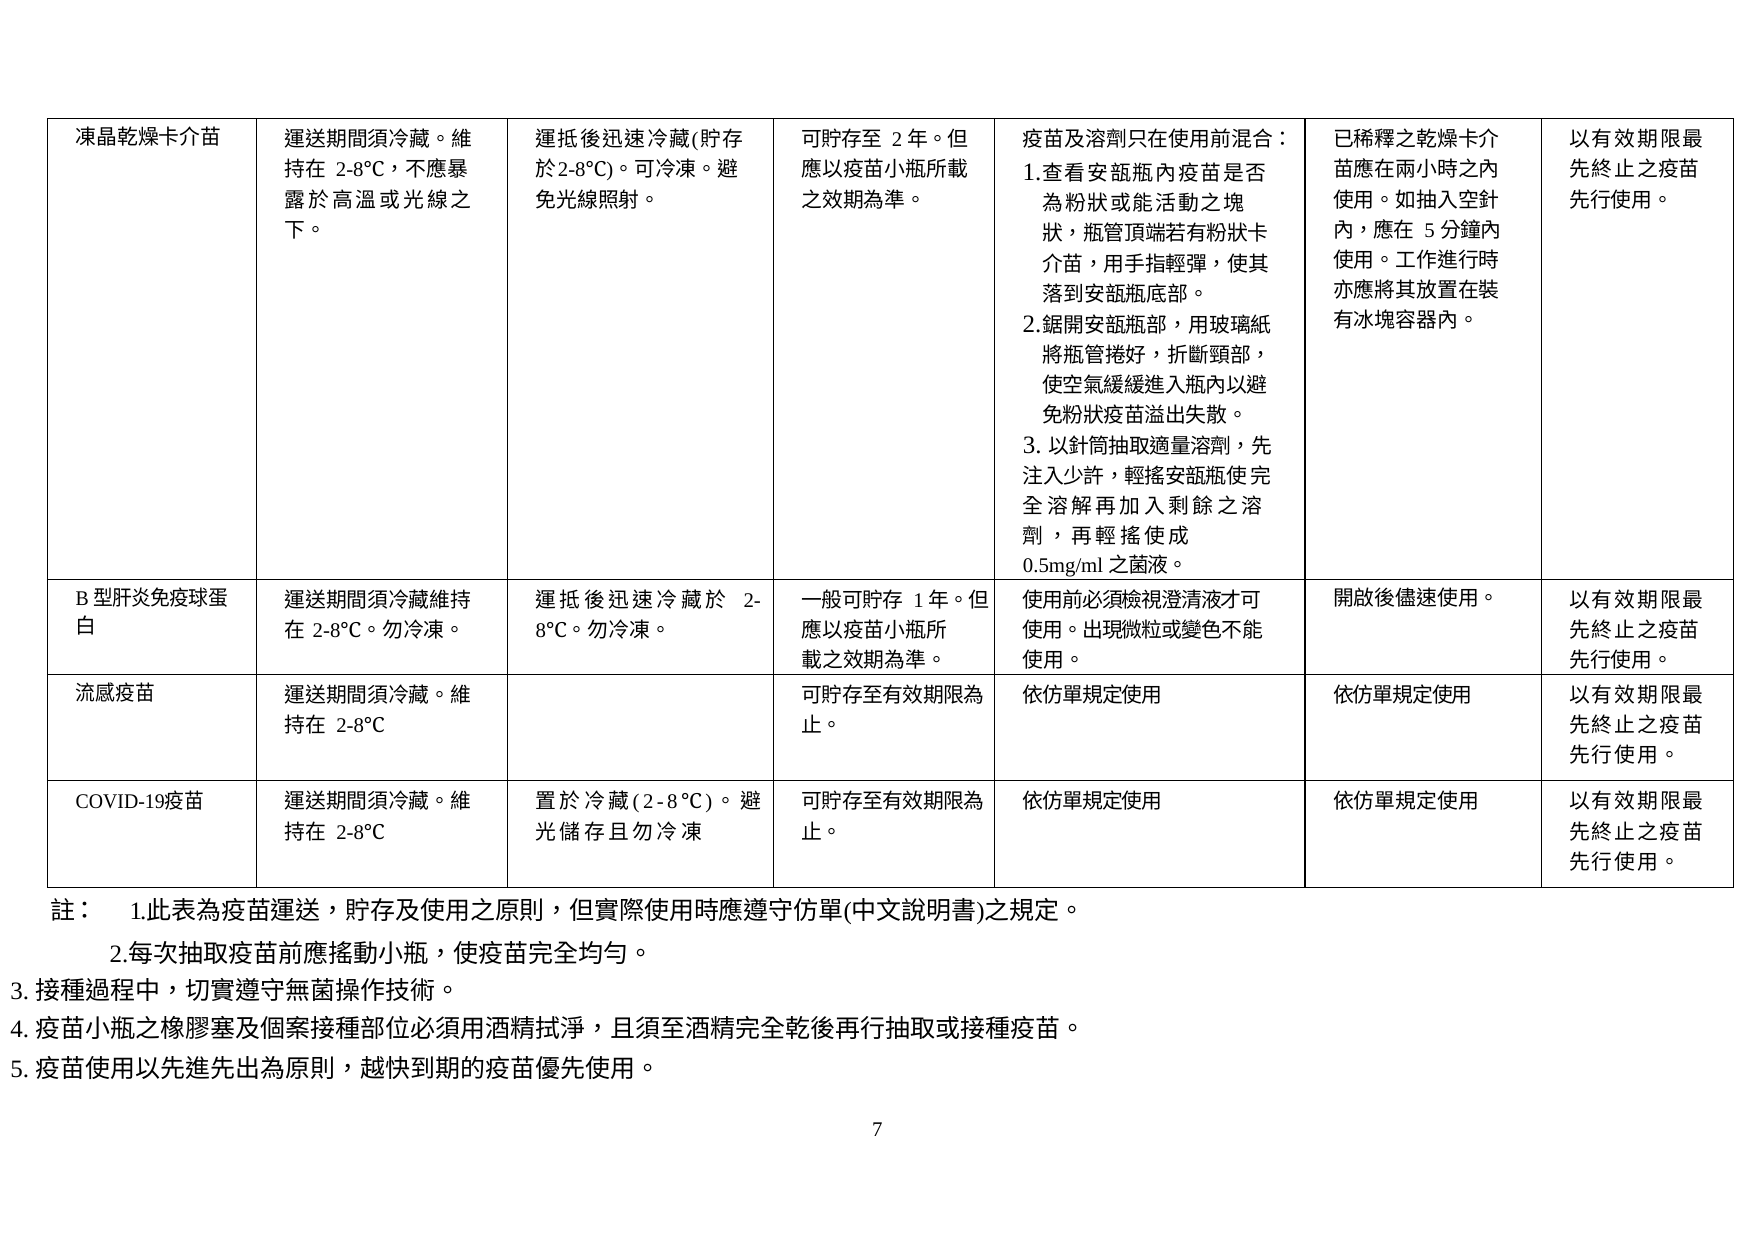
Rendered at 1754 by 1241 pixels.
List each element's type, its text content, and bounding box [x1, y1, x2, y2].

table_cell 使用前必須檢視澄清液才可使用。出現微粒或變色不能使用。 [995, 580, 1304, 674]
table_cell 依仿單規定使用 [995, 781, 1304, 887]
table_cell 凍晶乾燥卡介苗 [48, 119, 256, 578]
table_cell [508, 675, 773, 780]
table_cell 以有效期限最先終止之疫苗先行使用。 [1542, 781, 1733, 887]
table_cell 運送期間須冷藏維持在 2-8℃。勿冷凍。 [257, 580, 507, 674]
table_cell 運抵後迅速冷藏(貯存於2-8℃)。可冷凍。避免光線照射。 [508, 119, 773, 578]
table_cell 流感疫苗 [48, 675, 256, 780]
table_cell 運送期間須冷藏。維持在 2-8℃，不應暴露於高溫或光線之下。 [257, 119, 507, 578]
table_cell 可貯存至有效期限為止。 [774, 675, 994, 780]
table_cell 以有效期限最先終止之疫苗先行使用。 [1542, 580, 1733, 674]
table_cell 可貯存至有效期限為止。 [774, 781, 994, 887]
table_cell B 型肝炎免疫球蛋白 [48, 580, 256, 674]
table_cell 一般可貯存 1 年。但 應以疫苗小瓶所載之效期為準。 [774, 580, 994, 674]
text 2.每次抽取疫苗前應搖動小瓶，使疫苗完全均勻。 [107, 934, 1696, 970]
list 接種過程中，切實遵守無菌操作技術。 [10, 974, 1696, 1006]
table_cell 依仿單規定使用 [995, 675, 1304, 780]
table_cell 依仿單規定使用 [1306, 675, 1541, 780]
table_cell 運送期間須冷藏。維持在 2-8℃ [257, 675, 507, 780]
table_cell 以有效期限最先終止之疫苗先行使用。 [1542, 119, 1733, 578]
table_cell 依仿單規定使用 [1306, 781, 1541, 887]
list 疫苗使用以先進先出為原則，越快到期的疫苗優先使用。 [10, 1048, 1696, 1085]
table_cell 已稀釋之乾燥卡介苗應在兩小時之內使用。如抽入空針內，應在 5 分鐘內使用。工作進行時亦應將其放置在裝有冰塊容器內。 [1306, 119, 1541, 578]
table_cell 以有效期限最先終止之疫苗先行使用。 [1542, 675, 1733, 780]
table_cell 置於冷藏(2-8℃)。避光儲存且勿冷凍 [508, 781, 773, 887]
table_cell 運送期間須冷藏。維持在 2-8℃ [257, 781, 507, 887]
table_cell 運抵後迅速冷藏於 2-8℃。勿冷凍。 [508, 580, 773, 674]
table_cell COVID-19疫苗 [48, 781, 256, 887]
list 疫苗小瓶之橡膠塞及個案接種部位必須用酒精拭淨，且須至酒精完全乾後再行抽取或接種疫苗。 [10, 1009, 1696, 1045]
text 註： 1.此表為疫苗運送，貯存及使用之原則，但實際使用時應遵守仿單(中文說明書)之規定。 [50, 891, 1696, 927]
table_cell 開啟後儘速使用。 [1306, 580, 1541, 674]
table_cell 疫苗及溶劑只在使用前混合： 查看安瓿瓶內疫苗是否為粉狀或能活動之塊狀，瓶管頂端若有粉狀卡介苗，用手指輕彈，使其落到安瓿瓶底部。 鋸開安瓿瓶部，用玻璃紙將瓶管捲好，折斷頸部，使空氣緩緩進入瓶內以避免粉狀疫苗溢出失散。 以針筒抽取適量溶劑，先注入少許，輕搖安瓿瓶使完全溶解再加入剩餘之溶劑，再輕搖使成 0.5mg/ml 之菌液。 [995, 119, 1304, 578]
table_cell 可貯存至 2 年。但應以疫苗小瓶所載之效期為準。 [774, 119, 994, 578]
